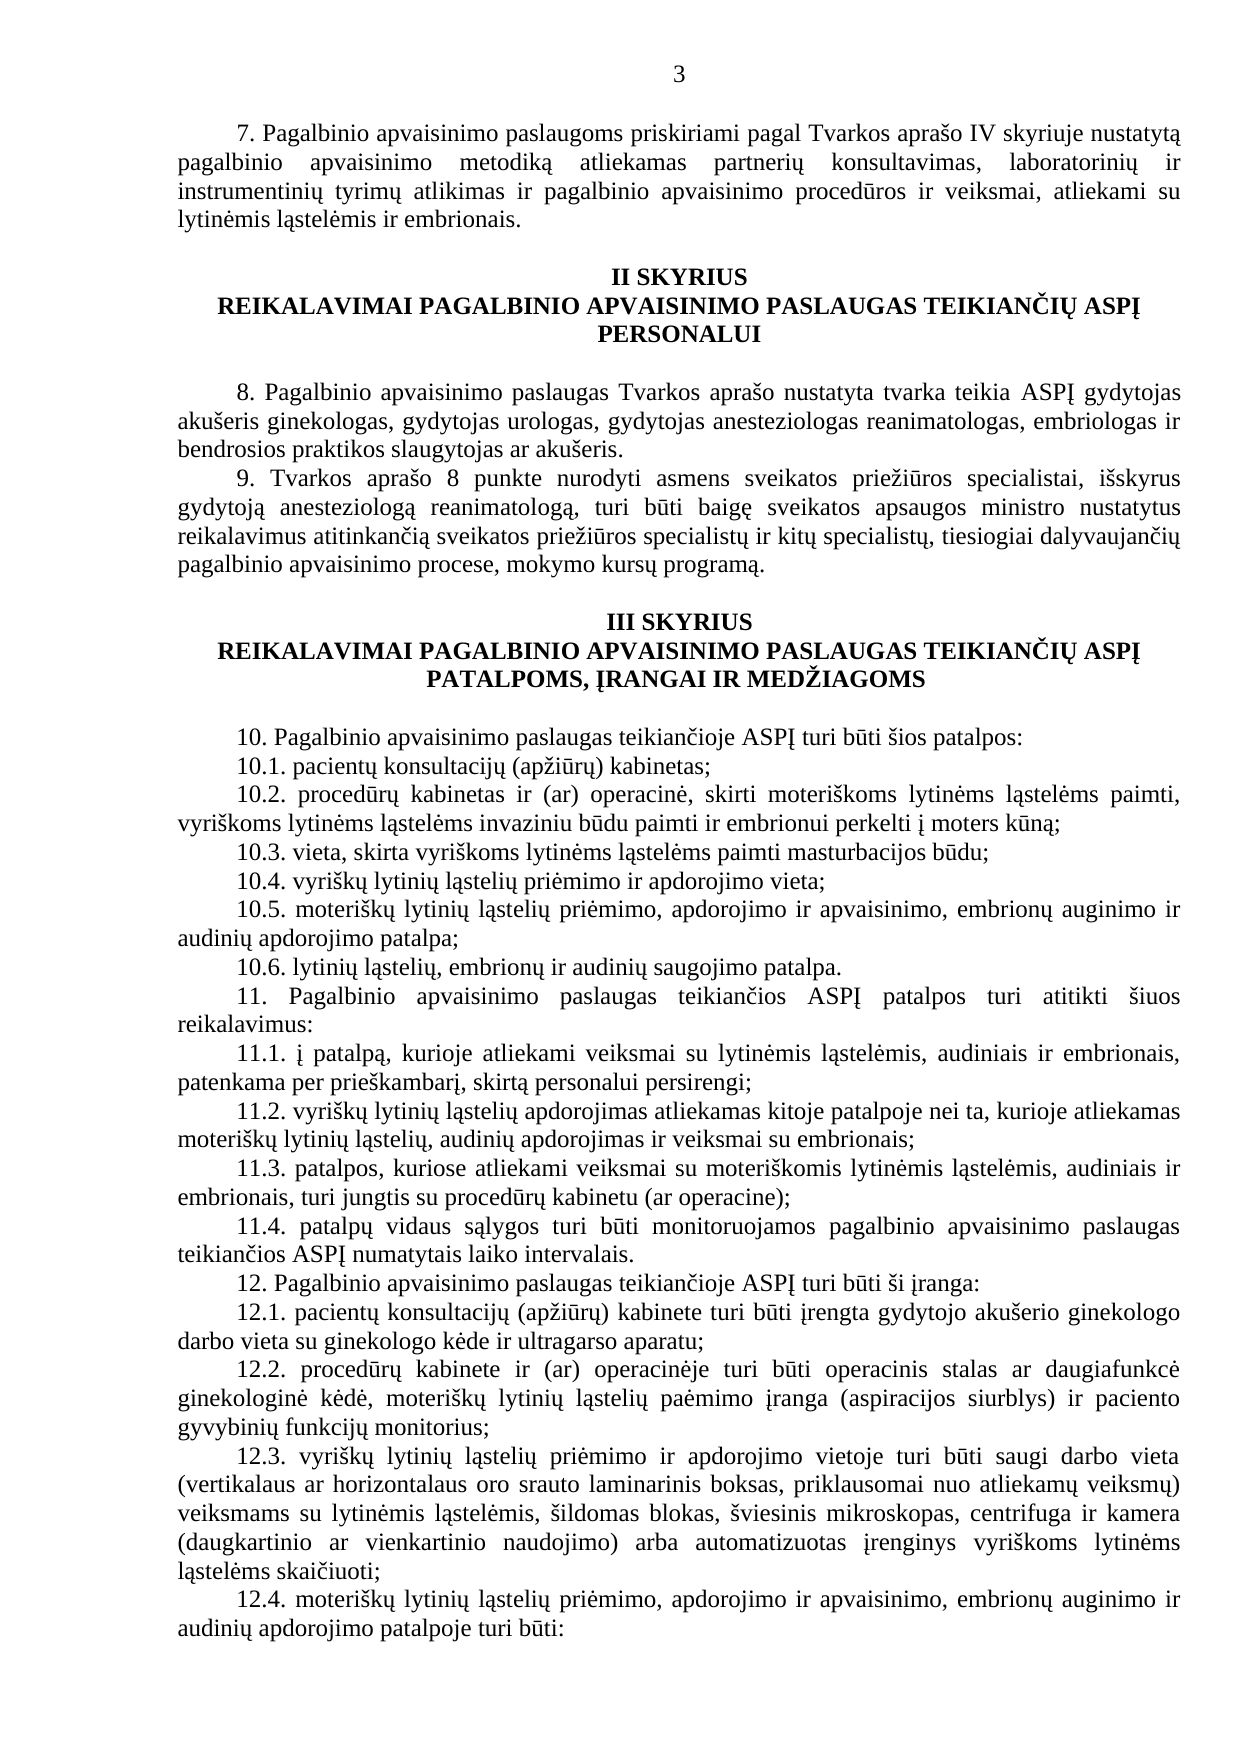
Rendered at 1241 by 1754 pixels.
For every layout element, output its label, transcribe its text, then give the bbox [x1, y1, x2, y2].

text 12.3. vyriškų lytinių ląstelių priėmimo ir apdorojimo vietoje turi būti saugi darbo vieta (vertikalaus ar horizontalaus oro srauto laminarinis boksas, priklausomai nuo atliekamų veiksmų) veiksmams su lytinėmis ląstelėmis, šildomas blokas, šviesinis mikroskopas, centrifuga ir kamera (daugkartinio ar vienkartinio naudojimo) arba automatizuotas įrenginys vyriškoms lytinėms ląstelėms skaičiuoti; [177, 1441, 1181, 1584]
text 11.3. patalpos, kuriose atliekami veiksmai su moteriškomis lytinėmis ląstelėmis, audiniais ir embrionais, turi jungtis su procedūrų kabinetu (ar operacine); [177, 1153, 1181, 1211]
text 11.1. į patalpą, kurioje atliekami veiksmai su lytinėmis ląstelėmis, audiniais ir embrionais, patenkama per prieškambarį, skirtą personalui persirengi; [177, 1038, 1181, 1096]
text 10.5. moteriškų lytinių ląstelių priėmimo, apdorojimo ir apvaisinimo, embrionų auginimo ir audinių apdorojimo patalpa; [177, 894, 1181, 952]
text 8. Pagalbinio apvaisinimo paslaugas Tvarkos aprašo nustatyta tvarka teikia ASPĮ gydytojas akušeris ginekologas, gydytojas urologas, gydytojas anesteziologas reanimatologas, embriologas ir bendrosios praktikos slaugytojas ar akušeris. [177, 377, 1181, 463]
text 11.2. vyriškų lytinių ląstelių apdorojimas atliekamas kitoje patalpoje nei ta, kurioje atliekamas moteriškų lytinių ląstelių, audinių apdorojimas ir veiksmai su embrionais; [177, 1096, 1181, 1153]
text 12.1. pacientų konsultacijų (apžiūrų) kabinete turi būti įrengta gydytojo akušerio ginekologo darbo vieta su ginekologo kėde ir ultragarso aparatu; [177, 1297, 1181, 1354]
text 10.6. lytinių ląstelių, embrionų ir audinių saugojimo patalpa. [177, 952, 1181, 981]
text III SKYRIUS [177, 607, 1181, 636]
text REIKALAVIMAI PAGALBINIO APVAISINIMO PASLAUGAS TEIKIANČIŲ aspį patalpoms, įrangai ir medžiagoms [177, 636, 1181, 693]
text 10.4. vyriškų lytinių ląstelių priėmimo ir apdorojimo vieta; [177, 866, 1181, 894]
text 10. Pagalbinio apvaisinimo paslaugas teikiančioje ASPĮ turi būti šios patalpos: [177, 722, 1181, 751]
text 12. Pagalbinio apvaisinimo paslaugas teikiančioje ASPĮ turi būti ši įranga: [177, 1268, 1181, 1297]
text 9. Tvarkos aprašo 8 punkte nurodyti asmens sveikatos priežiūros specialistai, išskyrus gydytoją anesteziologą reanimatologą, turi būti baigę sveikatos apsaugos ministro nustatytus reikalavimus atitinkančią sveikatos priežiūros specialistų ir kitų specialistų, tiesiogiai dalyvaujančių pagalbinio apvaisinimo procese, mokymo kursų programą. [177, 463, 1181, 578]
text 12.2. procedūrų kabinete ir (ar) operacinėje turi būti operacinis stalas ar daugiafunkcė ginekologinė kėdė, moteriškų lytinių ląstelių paėmimo įranga (aspiracijos siurblys) ir paciento gyvybinių funkcijų monitorius; [177, 1354, 1181, 1441]
text 11.4. patalpų vidaus sąlygos turi būti monitoruojamos pagalbinio apvaisinimo paslaugas teikiančios ASPĮ numatytais laiko intervalais. [177, 1211, 1181, 1268]
text 12.4. moteriškų lytinių ląstelių priėmimo, apdorojimo ir apvaisinimo, embrionų auginimo ir audinių apdorojimo patalpoje turi būti: [177, 1584, 1181, 1642]
text II SKYRIUS [177, 262, 1181, 291]
text REIKALAVIMAI PAGALBINIO APVAISINIMO PASLAUGAS TEIKIANČIŲ aspį PERSONALUI [177, 291, 1181, 348]
text 7. Pagalbinio apvaisinimo paslaugoms priskiriami pagal Tvarkos aprašo IV skyriuje nustatytą pagalbinio apvaisinimo metodiką atliekamas partnerių konsultavimas, laboratorinių ir instrumentinių tyrimų atlikimas ir pagalbinio apvaisinimo procedūros ir veiksmai, atliekami su lytinėmis ląstelėmis ir embrionais. [177, 118, 1181, 233]
text 10.2. procedūrų kabinetas ir (ar) operacinė, skirti moteriškoms lytinėms ląstelėms paimti, vyriškoms lytinėms ląstelėms invaziniu būdu paimti ir embrionui perkelti į moters kūną; [177, 779, 1181, 837]
text 10.3. vieta, skirta vyriškoms lytinėms ląstelėms paimti masturbacijos būdu; [177, 837, 1181, 866]
text 10.1. pacientų konsultacijų (apžiūrų) kabinetas; [177, 751, 1181, 779]
text 11. Pagalbinio apvaisinimo paslaugas teikiančios ASPĮ patalpos turi atitikti šiuos reikalavimus: [177, 981, 1181, 1038]
